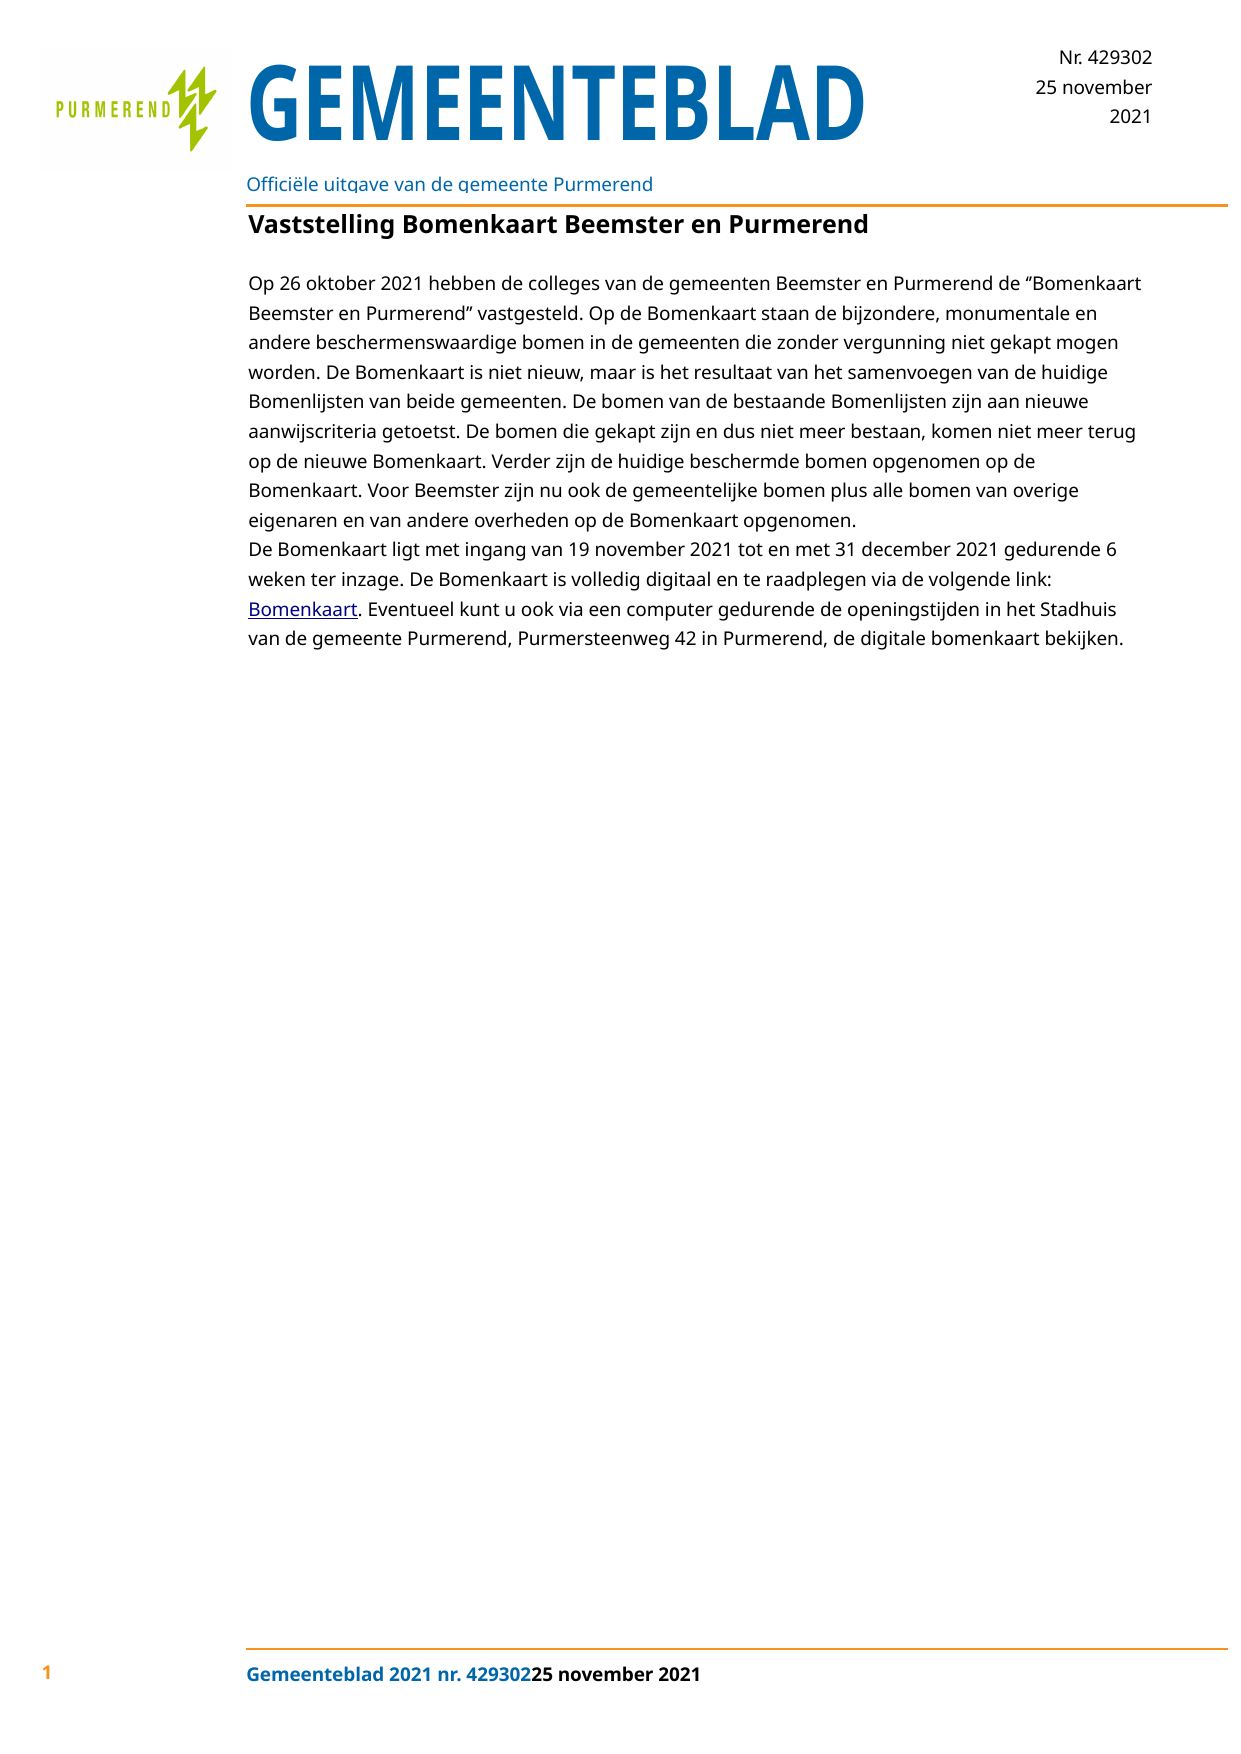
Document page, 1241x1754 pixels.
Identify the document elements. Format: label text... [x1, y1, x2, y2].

picture [41, 47, 231, 172]
text Vaststelling Bomenkaart Beemster en Purmerend [248, 207, 1152, 241]
text Op 26 oktober 2021 hebben de colleges van de gemeenten Beemster en Purmerend de ‘’Bomenkaart Beemster en Purmerend’’ vastgesteld. Op de Bomenkaart staan de bijzondere, monumentale en andere beschermenswaardige bomen in de gemeenten die zonder vergunning niet gekapt mogen worden. De Bomenkaart is niet nieuw, maar is het resultaat van het samenvoegen van de huidige Bomenlijsten van beide gemeenten. De bomen van de bestaande Bomenlijsten zijn aan nieuwe aanwijscriteria getoetst. De bomen die gekapt zijn en dus niet meer bestaan, komen niet meer terug op de nieuwe Bomenkaart. Verder zijn de huidige beschermde bomen opgenomen op de Bomenkaart. Voor Beemster zijn nu ook de gemeentelijke bomen plus alle bomen van overige eigenaren en van andere overheden op de Bomenkaart opgenomen. [248, 270, 1152, 533]
text De Bomenkaart ligt met ingang van 19 november 2021 tot en met 31 december 2021 gedurende 6 weken ter inzage. De Bomenkaart is volledig digitaal en te raadplegen via de volgende link: Bomenkaart. Eventueel kunt u ook via een computer gedurende de openingstijden in het Stadhuis van de gemeente Purmerend, Purmersteenweg 42 in Purmerend, de digitale bomenkaart bekijken. [248, 537, 1152, 651]
